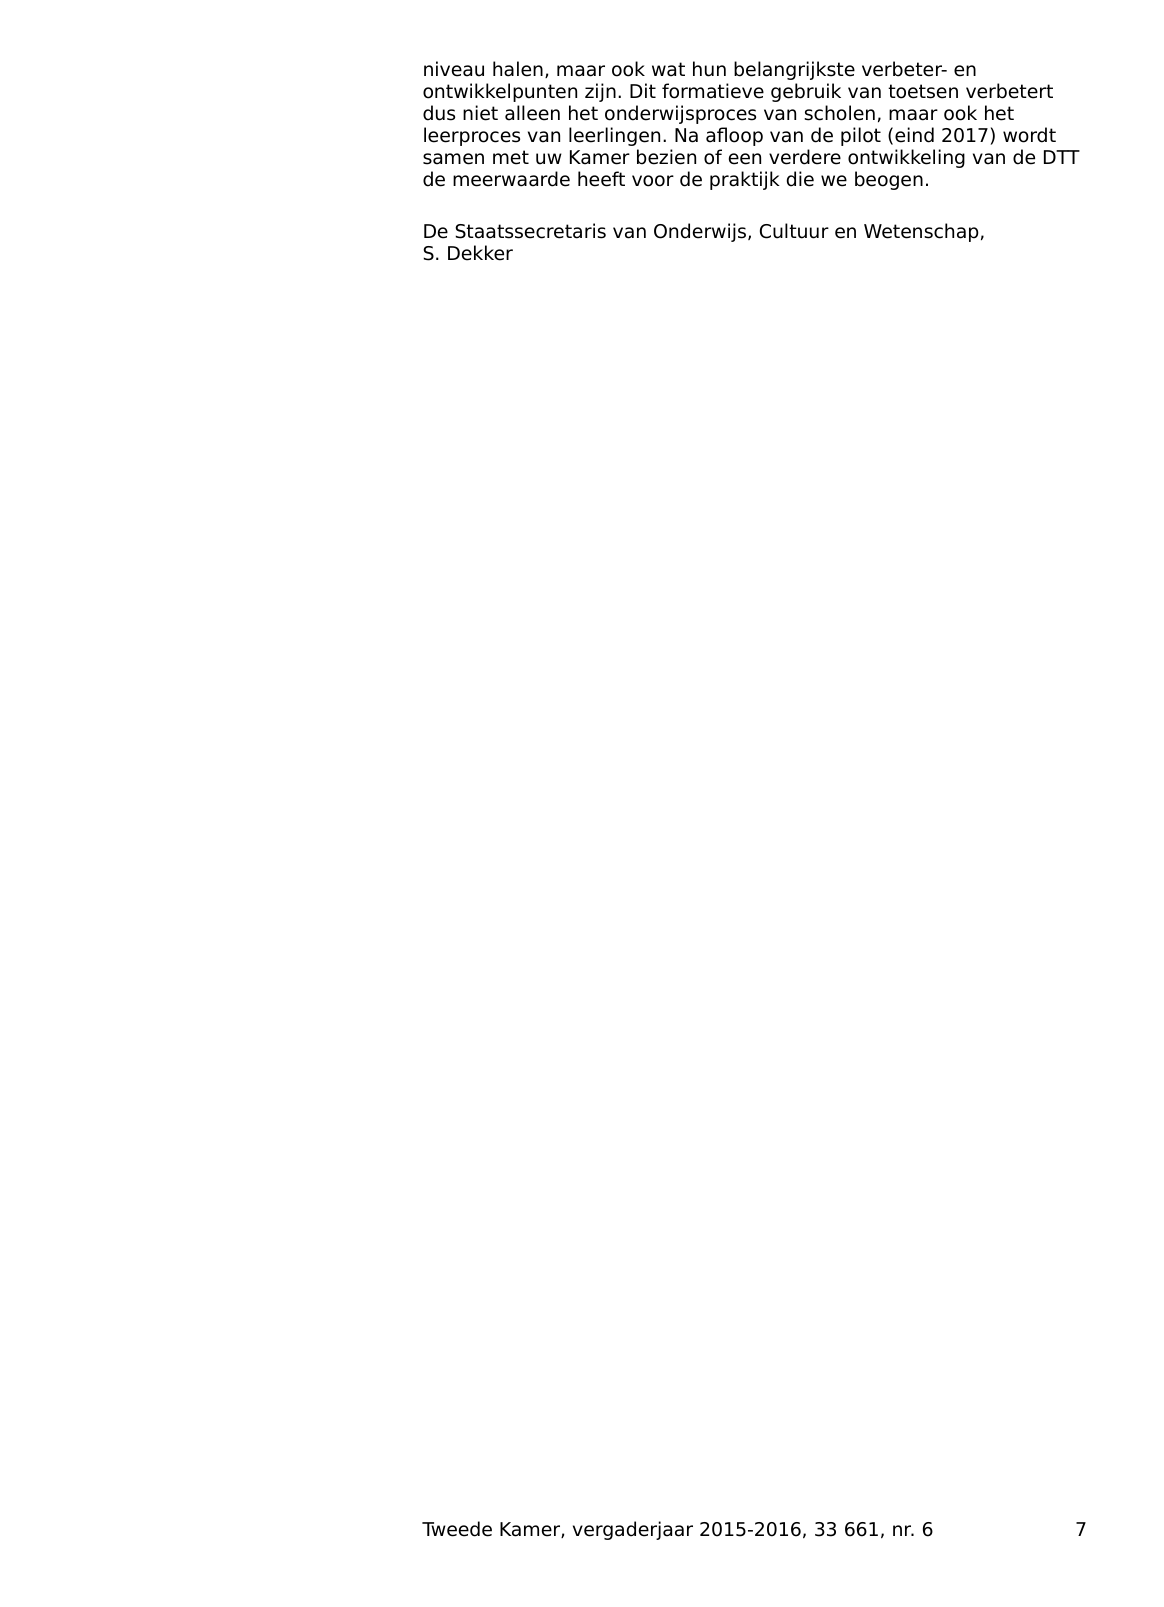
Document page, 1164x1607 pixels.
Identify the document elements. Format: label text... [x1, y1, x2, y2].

text De Staatssecretaris van Onderwijs, Cultuur en Wetenschap, S. Dekker [422, 221, 1087, 265]
text niveau halen, maar ook wat hun belangrijkste verbeter- en ontwikkelpunten zijn. Dit formatieve gebruik van toetsen verbetert dus niet alleen het onderwijsproces van scholen, maar ook het leerproces van leerlingen. Na afloop van de pilot (eind 2017) wordt samen met uw Kamer bezien of een verdere ontwikkeling van de DTT de meerwaarde heeft voor de praktijk die we beogen. [422, 59, 1087, 191]
